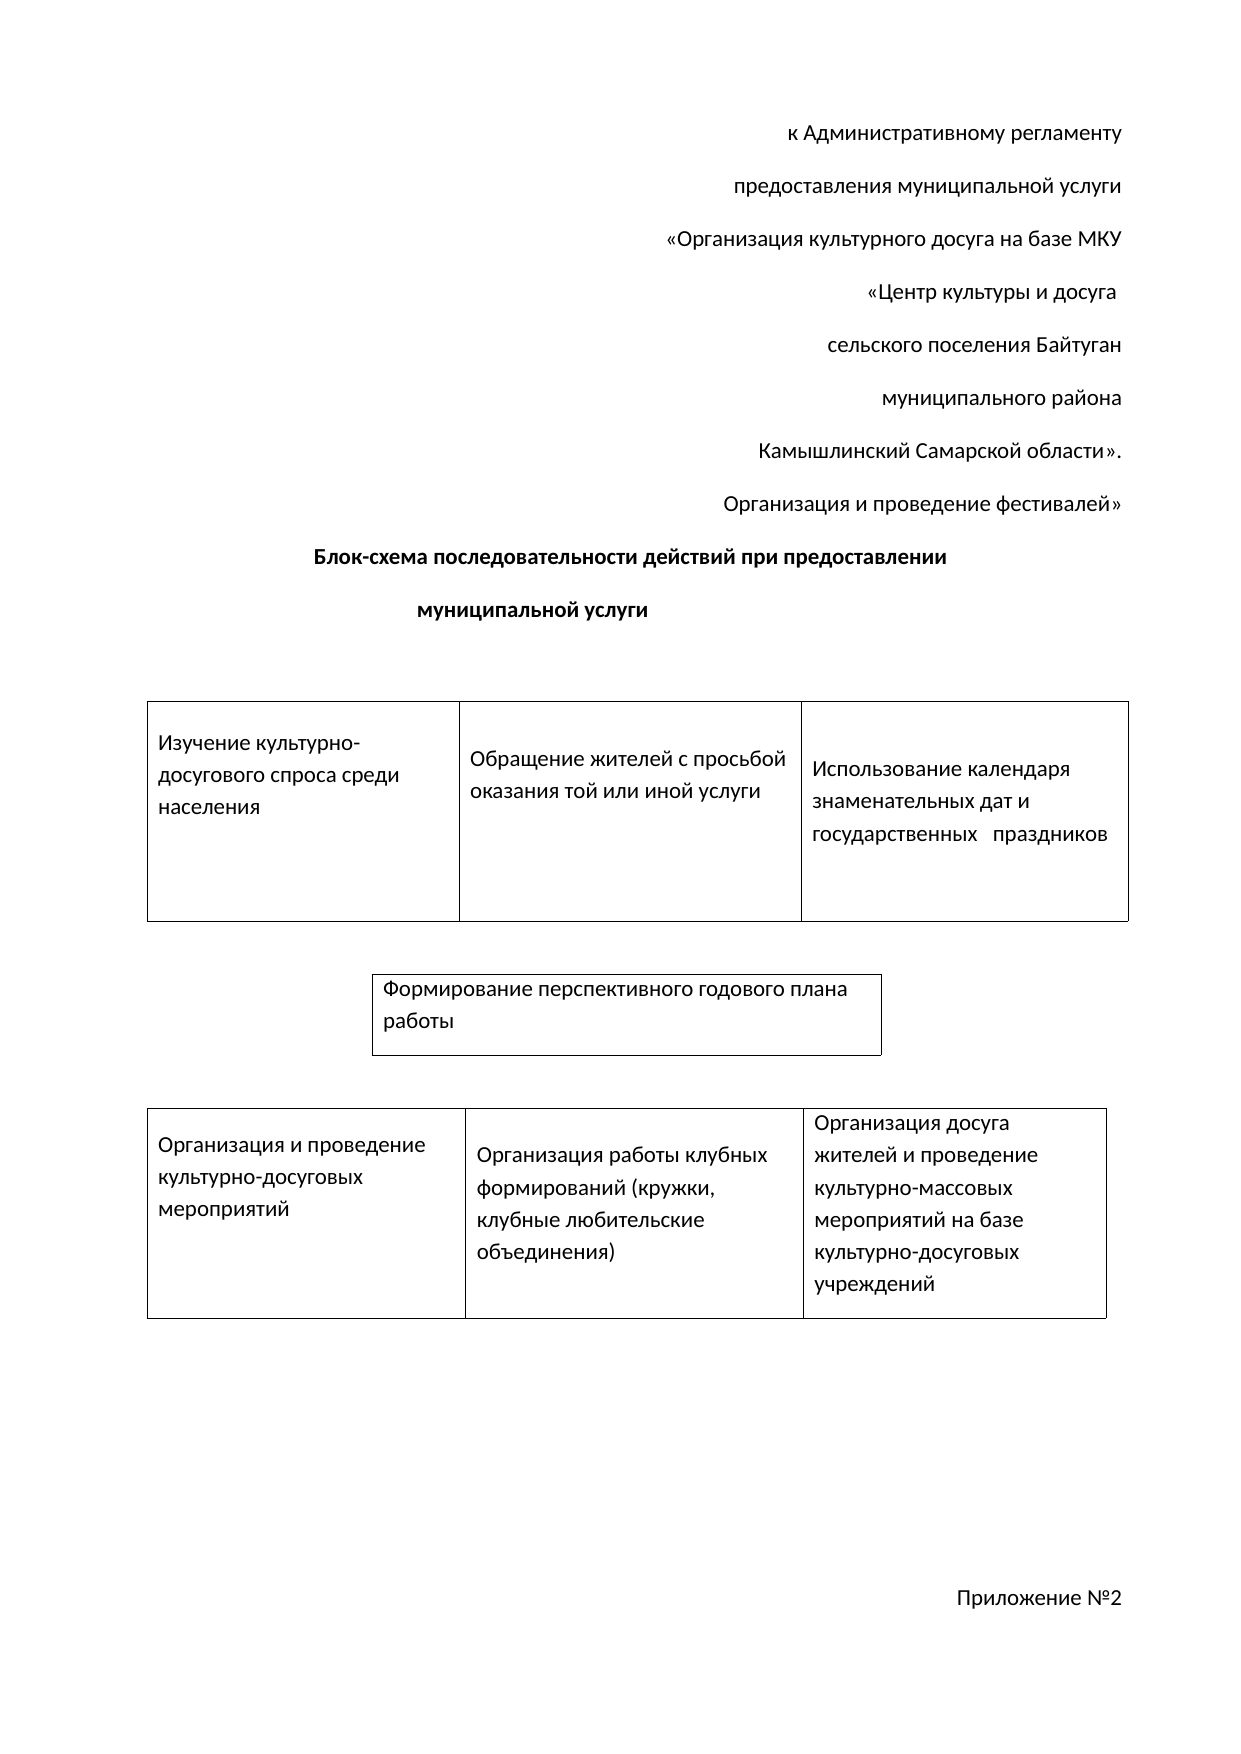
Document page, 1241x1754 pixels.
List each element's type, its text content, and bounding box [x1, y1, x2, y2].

text Камышлинский Самарской области». [118, 436, 1122, 464]
table_header Организация и проведение культурно-досуговых мероприятий [148, 1109, 465, 1318]
table_header Организация работы клубных формирований (кружки, клубные любительские объединения) [466, 1109, 803, 1318]
text Блок-схема последовательности действий при предоставлении [118, 542, 1122, 570]
text муниципального района [118, 383, 1122, 411]
table_header Изучение культурно-досугового спроса среди населения [148, 702, 459, 921]
table_header Использование календаря знаменательных дат и государственных праздников [802, 702, 1128, 921]
text сельского поселения Байтуган [118, 330, 1122, 358]
text «Организация культурного досуга на базе МКУ [118, 224, 1122, 252]
text «Центр культуры и досуга [118, 277, 1122, 305]
text предоставления муниципальной услуги [118, 171, 1122, 199]
table_header Организация досуга жителей и проведение культурно-массовых мероприятий на базе культурно-досуговых учреждений [804, 1109, 1106, 1318]
text Организация и проведение фестивалей» [118, 489, 1122, 517]
text к Административному регламенту [118, 118, 1122, 146]
text муниципальной услуги [118, 595, 1122, 623]
table_header Формирование перспективного годового плана работы [373, 975, 881, 1055]
table_header Обращение жителей с просьбой оказания той или иной услуги [460, 702, 801, 921]
text Приложение №2 [118, 1583, 1122, 1611]
